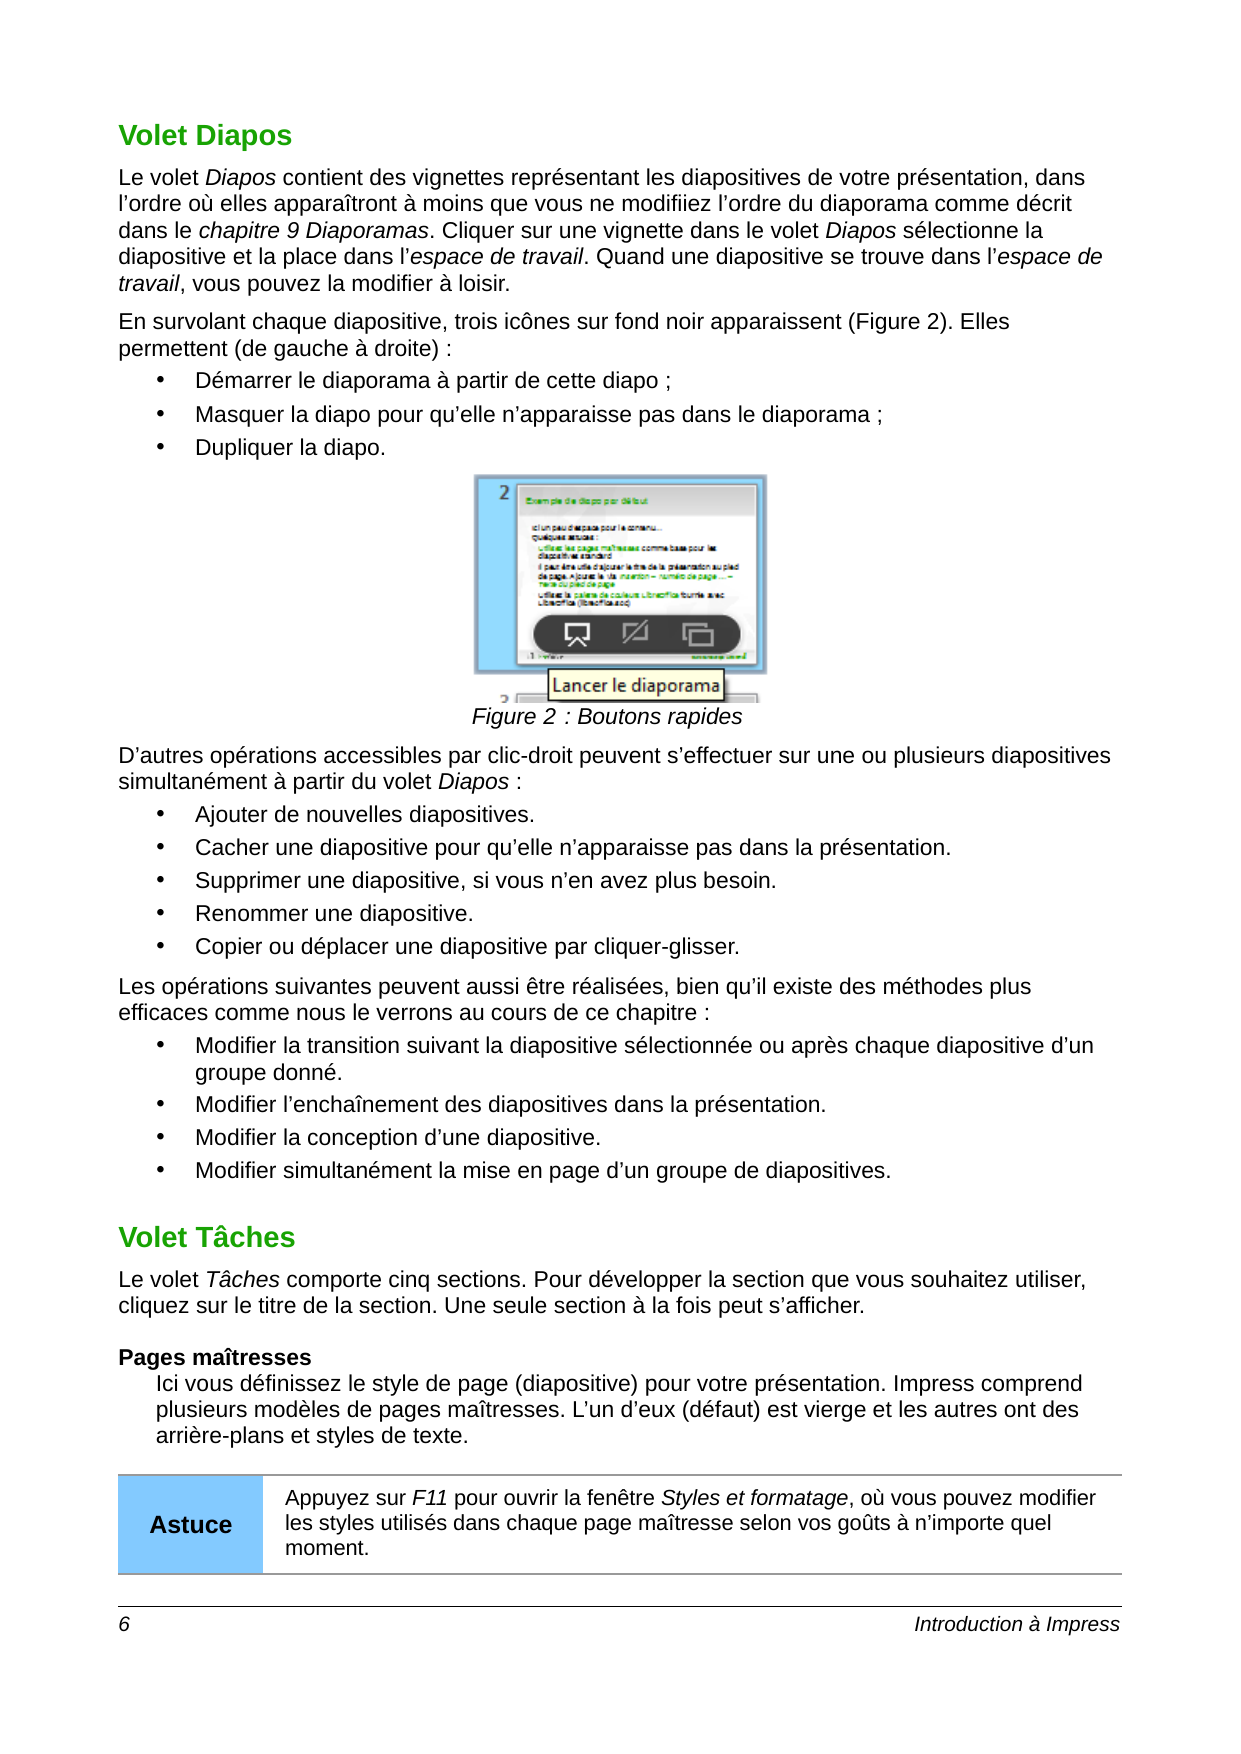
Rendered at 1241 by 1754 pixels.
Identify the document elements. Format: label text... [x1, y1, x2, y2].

text Le volet Diapos contient des vignettes représentant les diapositives de votre présentation, dans l’ordre où elles apparaîtront à moins que vous ne modifiiez l’ordre du diaporama comme décrit dans le chapitre 9 Diaporamas. Cliquer sur une vignette dans le volet Diapos sélectionne la diapositive et la place dans l’espace de travail. Quand une diapositive se trouve dans l’espace de travail, vous pouvez la modifier à loisir. [118, 164, 1122, 296]
list Supprimer une diapositive, si vous n’en avez plus besoin. [156, 867, 1122, 894]
list Copier ou déplacer une diapositive par cliquer-glisser. [156, 933, 1122, 960]
list Masquer la diapo pour qu’elle n’apparaisse pas dans le diaporama ; [156, 401, 1122, 427]
table_header Astuce [118, 1476, 263, 1573]
list Ajouter de nouvelles diapositives. [156, 801, 1122, 828]
subtitle Volet Diapos [118, 118, 1122, 152]
table_header Appuyez sur F11 pour ouvrir la fenêtre Styles et formatage, où vous pouvez modifier les styles utilisés dans chaque page maîtresse selon vos goûts à n’importe quel moment. [264, 1476, 1122, 1573]
list Modifier la transition suivant la diapositive sélectionnée ou après chaque diapositive d’un groupe donné. [156, 1032, 1122, 1085]
text Ici vous définissez le style de page (diapositive) pour votre présentation. Impress comprend plusieurs modèles de pages maîtresses. L’un d’eux (défaut) est vierge et les autres ont des arrière-plans et styles de texte. [156, 1370, 1122, 1449]
text Pages maîtresses [118, 1343, 1122, 1370]
text Le volet Tâches comporte cinq sections. Pour développer la section que vous souhaitez utiliser, cliquez sur le titre de la section. Une seule section à la fois peut s’afficher. [118, 1266, 1122, 1318]
picture [471, 473, 769, 703]
list Modifier l’enchaînement des diapositives dans la présentation. [156, 1091, 1122, 1118]
list En survolant chaque diapositive, trois icônes sur fond noir apparaissent (Figure 2). Elles permettent (de gauche à droite) : [118, 308, 1122, 361]
list Démarrer le diaporama à partir de cette diapo ; [156, 367, 1122, 394]
list Dupliquer la diapo. [156, 434, 1122, 461]
list Cacher une diapositive pour qu’elle n’apparaisse pas dans la présentation. [156, 834, 1122, 861]
list Les opérations suivantes peuvent aussi être réalisées, bien qu’il existe des méthodes plus efficaces comme nous le verrons au cours de ce chapitre : [118, 973, 1122, 1025]
subtitle Volet Tâches [118, 1220, 1122, 1253]
list D’autres opérations accessibles par clic-droit peuvent s’effectuer sur une ou plusieurs diapositives simultanément à partir du volet Diapos : [118, 742, 1122, 794]
list Modifier simultanément la mise en page d’un groupe de diapositives. [156, 1157, 1122, 1184]
list Renommer une diapositive. [156, 900, 1122, 927]
list Modifier la conception d’une diapositive. [156, 1124, 1122, 1151]
text Figure 2 : Boutons rapides [472, 703, 768, 729]
